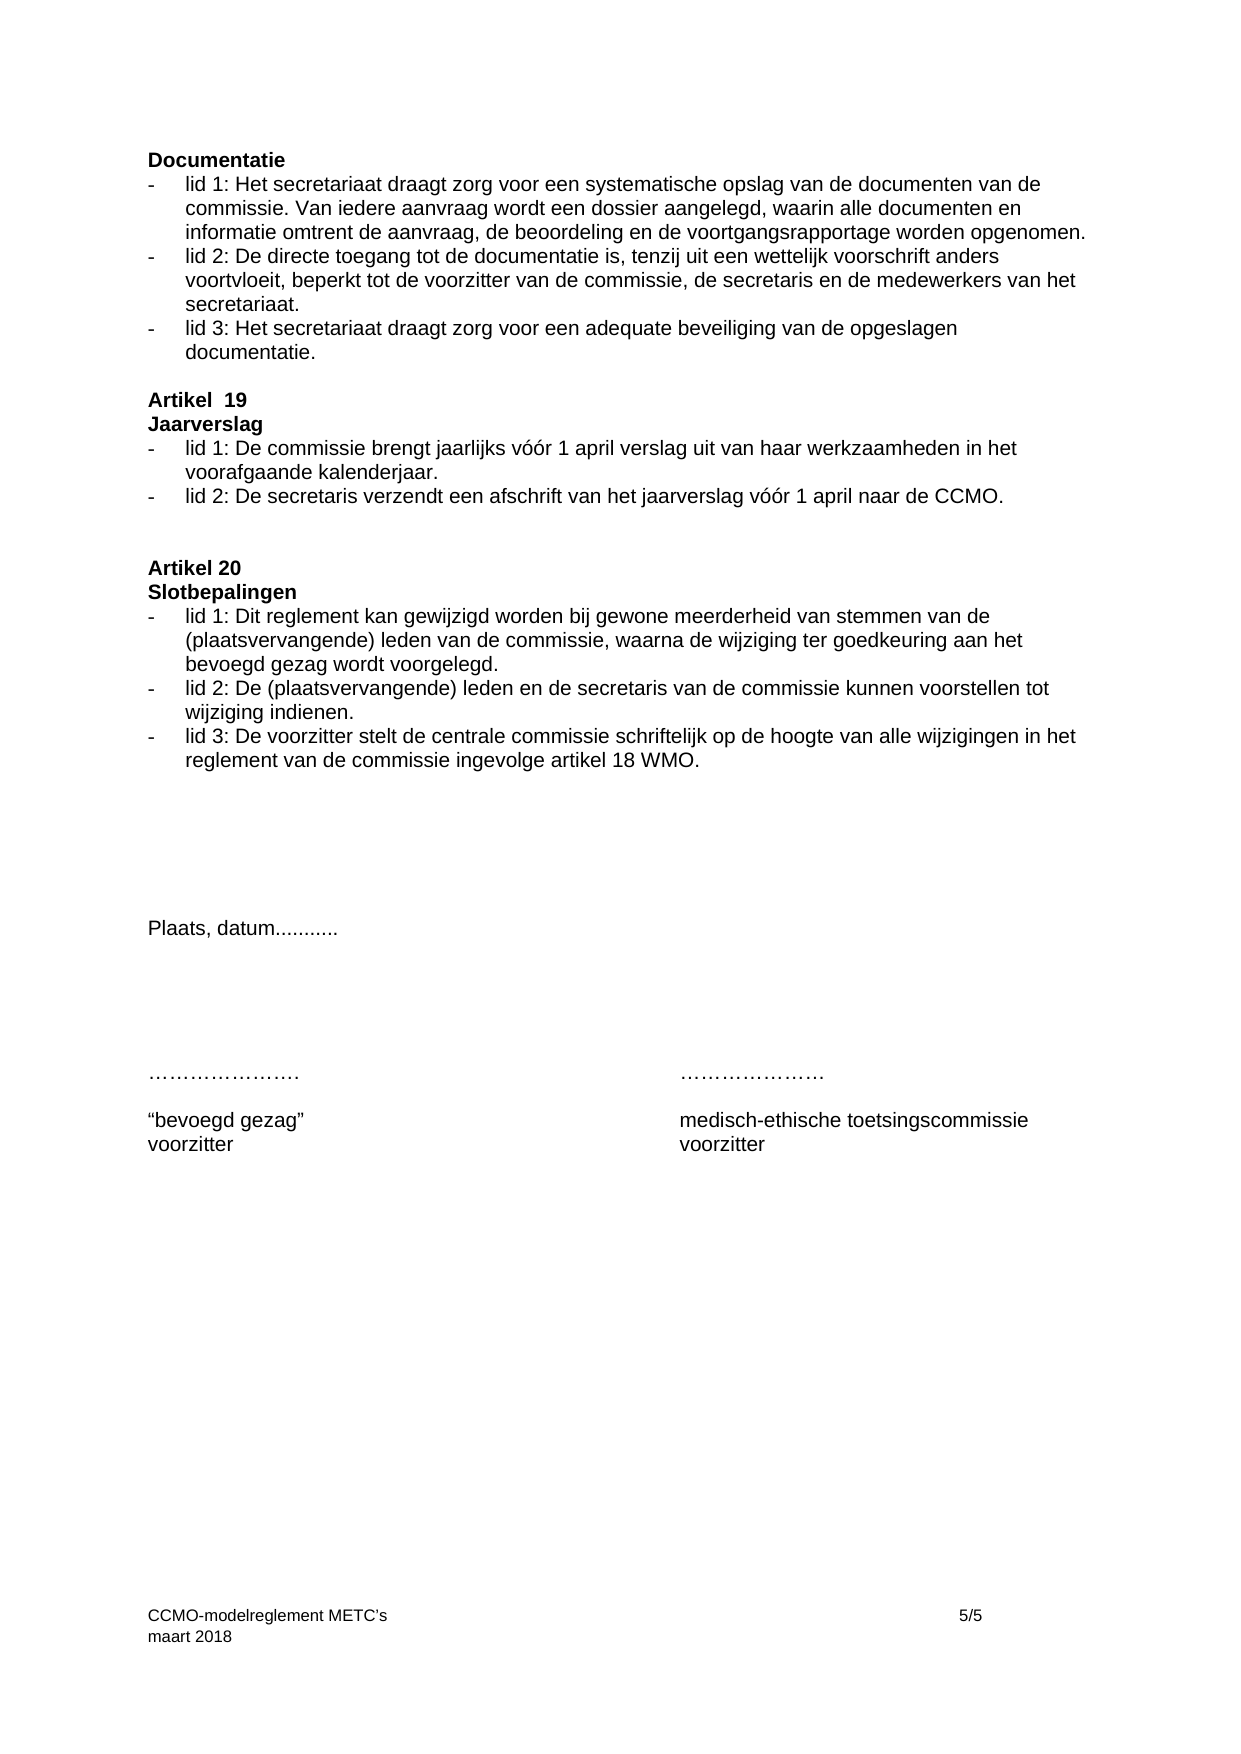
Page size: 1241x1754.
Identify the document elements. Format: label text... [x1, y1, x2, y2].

text “bevoegd gezag” medisch-ethische toetsingscommissie [148, 1108, 1092, 1132]
list lid 1: De commissie brengt jaarlijks vóór 1 april verslag uit van haar werkzaamheden in het voorafgaande kalenderjaar. [148, 436, 1093, 484]
list lid 3: Het secretariaat draagt zorg voor een adequate beveiliging van de opgeslagen documentatie. [148, 316, 1093, 364]
text Documentatie [148, 148, 1093, 172]
list lid 2: De (plaatsvervangende) leden en de secretaris van de commissie kunnen voorstellen tot wijziging indienen. [148, 676, 1093, 724]
list lid 3: De voorzitter stelt de centrale commissie schriftelijk op de hoogte van alle wijzigingen in het reglement van de commissie ingevolge artikel 18 WMO. [148, 724, 1093, 772]
text Jaarverslag [148, 412, 1093, 436]
list lid 1: Het secretariaat draagt zorg voor een systematische opslag van de documenten van de commissie. Van iedere aanvraag wordt een dossier aangelegd, waarin alle documenten en informatie omtrent de aanvraag, de beoordeling en de voortgangsrapportage worden opgenomen. [148, 172, 1093, 244]
text Artikel 19 [148, 388, 1093, 412]
text Artikel 20 [148, 556, 1093, 580]
list lid 1: Dit reglement kan gewijzigd worden bij gewone meerderheid van stemmen van de (plaatsvervangende) leden van de commissie, waarna de wijziging ter goedkeuring aan het bevoegd gezag wordt voorgelegd. [148, 604, 1093, 676]
text Plaats, datum........... [148, 916, 1093, 940]
text Slotbepalingen [148, 580, 1093, 604]
list lid 2: De secretaris verzendt een afschrift van het jaarverslag vóór 1 april naar de CCMO. [148, 484, 1093, 508]
list lid 2: De directe toegang tot de documentatie is, tenzij uit een wettelijk voorschrift anders voortvloeit, beperkt tot de voorzitter van de commissie, de secretaris en de medewerkers van het secretariaat. [148, 244, 1093, 316]
text …………………. ………………… [148, 1060, 1092, 1084]
text voorzitter voorzitter [148, 1132, 1092, 1156]
